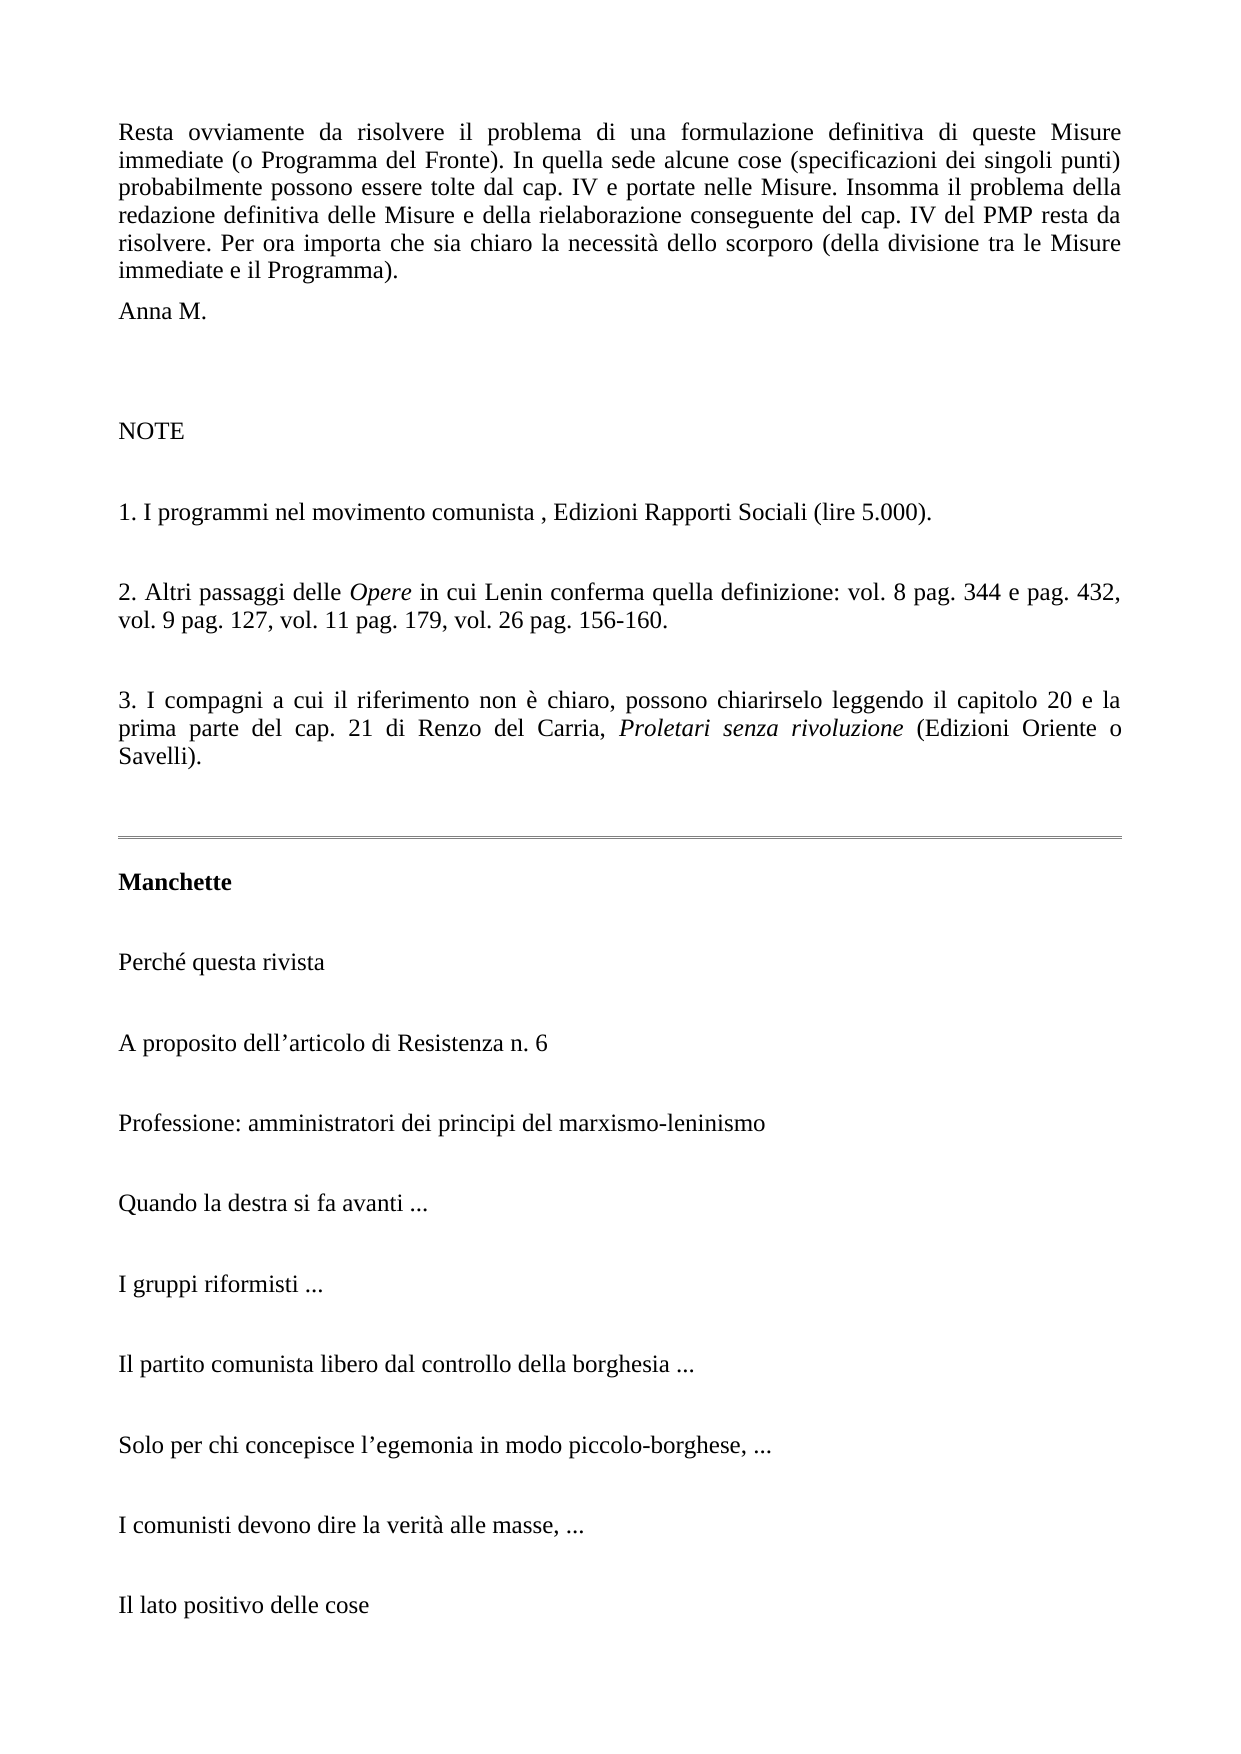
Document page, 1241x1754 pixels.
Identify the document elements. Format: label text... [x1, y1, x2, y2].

text I gruppi riformisti ... [118, 1270, 1122, 1298]
text 2. Altri passaggi delle Opere in cui Lenin conferma quella definizione: vol. 8 pag. 344 e pag. 432, vol. 9 pag. 127, vol. 11 pag. 179, vol. 26 pag. 156-160. [118, 578, 1122, 634]
text NOTE [118, 417, 1122, 445]
text I comunisti devono dire la verità alle masse, ... [118, 1511, 1122, 1539]
text Solo per chi concepisce l’egemonia in modo piccolo-borghese, ... [118, 1431, 1122, 1458]
text Manchette [118, 868, 1122, 896]
text Anna M. [118, 297, 1122, 324]
text Resta ovviamente da risolvere il problema di una formulazione definitiva di queste Misure immediate (o Programma del Fronte). In quella sede alcune cose (specificazioni dei singoli punti) probabilmente possono essere tolte dal cap. IV e portate nelle Misure. Insomma il problema della redazione definitiva delle Misure e della rielaborazione conseguente del cap. IV del PMP resta da risolvere. Per ora importa che sia chiaro la necessità dello scorporo (della divisione tra le Misure immediate e il Programma). [118, 118, 1122, 284]
text Perché questa rivista [118, 948, 1122, 976]
text Quando la destra si fa avanti ... [118, 1189, 1122, 1217]
text Il lato positivo delle cose [118, 1592, 1122, 1619]
text 1. I programmi nel movimento comunista , Edizioni Rapporti Sociali (lire 5.000). [118, 498, 1122, 526]
text Professione: amministratori dei principi del marxismo-leninismo [118, 1109, 1122, 1137]
text 3. I compagni a cui il riferimento non è chiaro, possono chiarirselo leggendo il capitolo 20 e la prima parte del cap. 21 di Renzo del Carria, Proletari senza rivoluzione (Edizioni Oriente o Savelli). [118, 686, 1122, 769]
text Il partito comunista libero dal controllo della borghesia ... [118, 1350, 1122, 1378]
text A proposito dell’articolo di Resistenza n. 6 [118, 1029, 1122, 1056]
